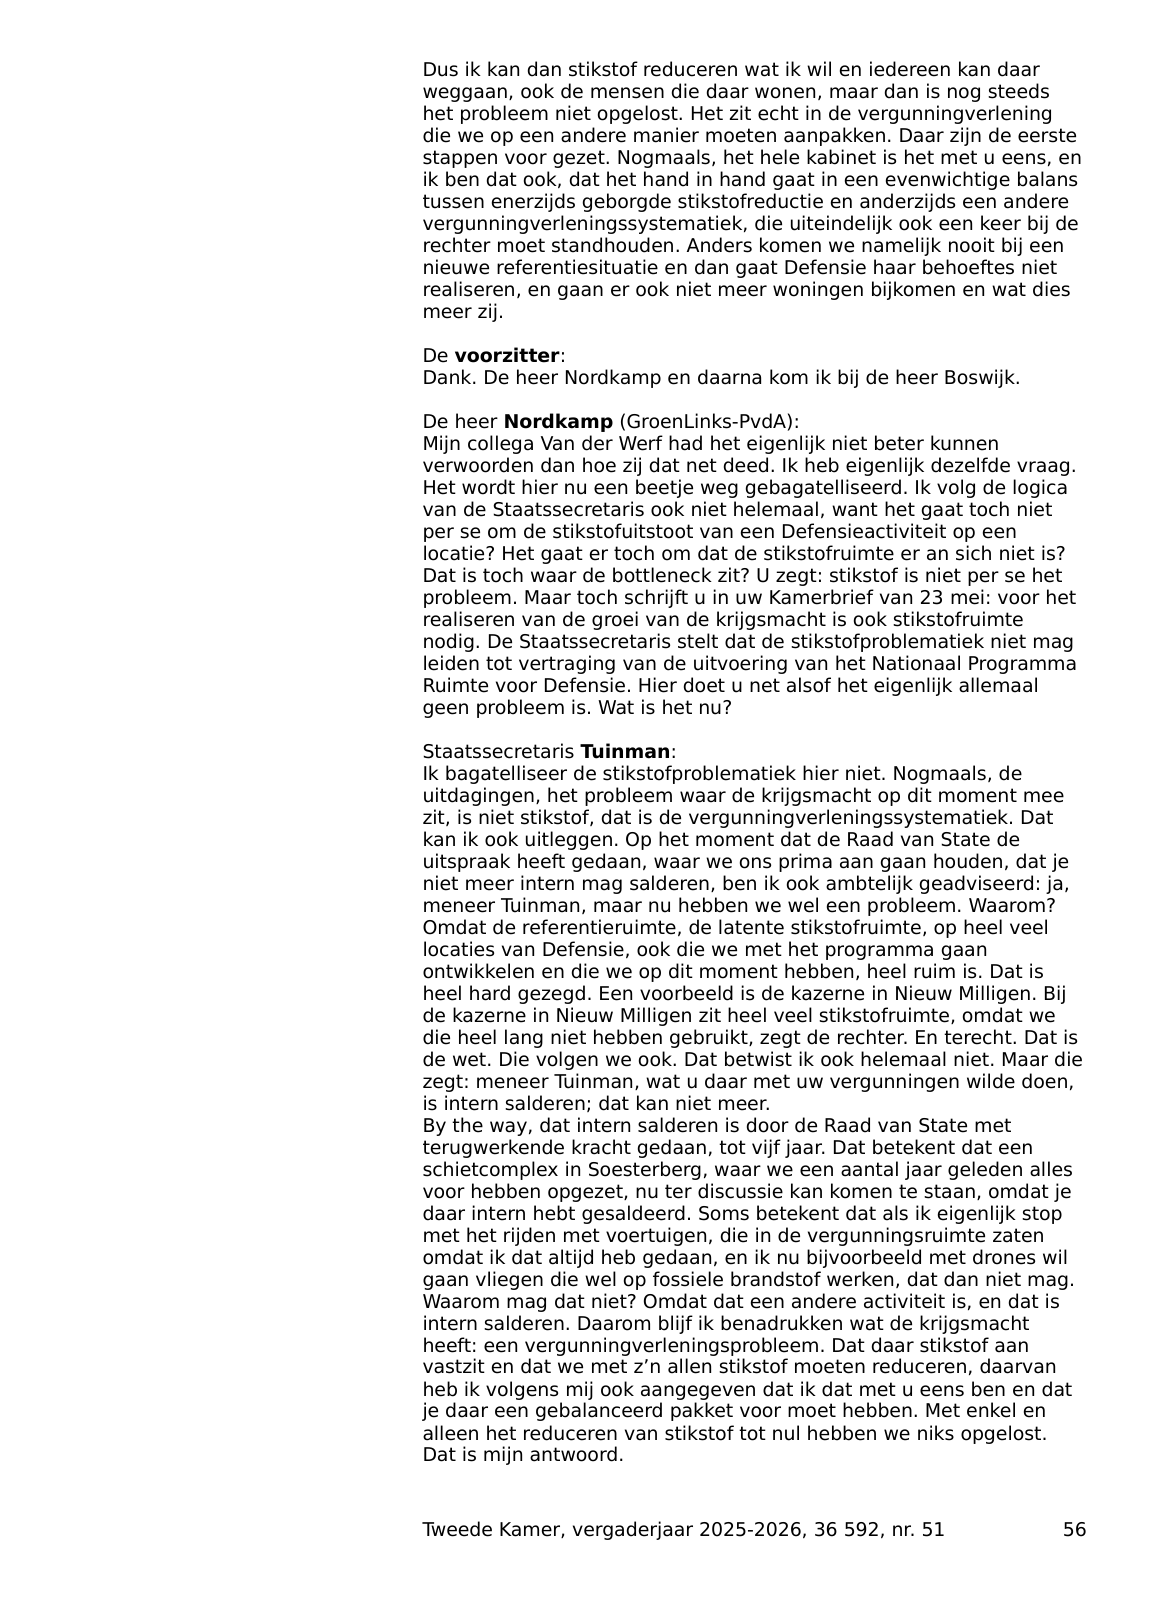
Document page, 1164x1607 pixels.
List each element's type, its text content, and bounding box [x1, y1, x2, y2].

text Dank. De heer Nordkamp en daarna kom ik bij de heer Boswijk. [422, 367, 1087, 389]
text Ik bagatelliseer de stikstofproblematiek hier niet. Nogmaals, de uitdagingen, het probleem waar de krijgsmacht op dit moment mee zit, is niet stikstof, dat is de vergunningverleningssystematiek. Dat kan ik ook uitleggen. Op het moment dat de Raad van State de uitspraak heeft gedaan, waar we ons prima aan gaan houden, dat je niet meer intern mag salderen, ben ik ook ambtelijk geadviseerd: ja, meneer Tuinman, maar nu hebben we wel een probleem. Waarom? Omdat de referentieruimte, de latente stikstofruimte, op heel veel locaties van Defensie, ook die we met het programma gaan ontwikkelen en die we op dit moment hebben, heel ruim is. Dat is heel hard gezegd. Een voorbeeld is de kazerne in Nieuw Milligen. Bij de kazerne in Nieuw Milligen zit heel veel stikstofruimte, omdat we die heel lang niet hebben gebruikt, zegt de rechter. En terecht. Dat is de wet. Die volgen we ook. Dat betwist ik ook helemaal niet. Maar die zegt: meneer Tuinman, wat u daar met uw vergunningen wilde doen, is intern salderen; dat kan niet meer. [422, 763, 1087, 1115]
text De voorzitter: [422, 345, 1087, 367]
text De heer Nordkamp (GroenLinks-PvdA): [422, 411, 1087, 433]
text Staatssecretaris Tuinman: [422, 741, 1087, 763]
text Dus ik kan dan stikstof reduceren wat ik wil en iedereen kan daar weggaan, ook de mensen die daar wonen, maar dan is nog steeds het probleem niet opgelost. Het zit echt in de vergunningverlening die we op een andere manier moeten aanpakken. Daar zijn de eerste stappen voor gezet. Nogmaals, het hele kabinet is het met u eens, en ik ben dat ook, dat het hand in hand gaat in een evenwichtige balans tussen enerzijds geborgde stikstofreductie en anderzijds een andere vergunningverleningssystematiek, die uiteindelijk ook een keer bij de rechter moet standhouden. Anders komen we namelijk nooit bij een nieuwe referentiesituatie en dan gaat Defensie haar behoeftes niet realiseren, en gaan er ook niet meer woningen bijkomen en wat dies meer zij. [422, 59, 1087, 323]
text Mijn collega Van der Werf had het eigenlijk niet beter kunnen verwoorden dan hoe zij dat net deed. Ik heb eigenlijk dezelfde vraag. Het wordt hier nu een beetje weg gebagatelliseerd. Ik volg de logica van de Staatssecretaris ook niet helemaal, want het gaat toch niet per se om de stikstofuitstoot van een Defensieactiviteit op een locatie? Het gaat er toch om dat de stikstofruimte er an sich niet is? Dat is toch waar de bottleneck zit? U zegt: stikstof is niet per se het probleem. Maar toch schrijft u in uw Kamerbrief van 23 mei: voor het realiseren van de groei van de krijgsmacht is ook stikstofruimte nodig. De Staatssecretaris stelt dat de stikstofproblematiek niet mag leiden tot vertraging van de uitvoering van het Nationaal Programma Ruimte voor Defensie. Hier doet u net alsof het eigenlijk allemaal geen probleem is. Wat is het nu? [422, 433, 1087, 719]
text By the way, dat intern salderen is door de Raad van State met terugwerkende kracht gedaan, tot vijf jaar. Dat betekent dat een schietcomplex in Soesterberg, waar we een aantal jaar geleden alles voor hebben opgezet, nu ter discussie kan komen te staan, omdat je daar intern hebt gesaldeerd. Soms betekent dat als ik eigenlijk stop met het rijden met voertuigen, die in de vergunningsruimte zaten omdat ik dat altijd heb gedaan, en ik nu bijvoorbeeld met drones wil gaan vliegen die wel op fossiele brandstof werken, dat dan niet mag. Waarom mag dat niet? Omdat dat een andere activiteit is, en dat is intern salderen. Daarom blijf ik benadrukken wat de krijgsmacht heeft: een vergunningverleningsprobleem. Dat daar stikstof aan vastzit en dat we met z’n allen stikstof moeten reduceren, daarvan heb ik volgens mij ook aangegeven dat ik dat met u eens ben en dat je daar een gebalanceerd pakket voor moet hebben. Met enkel en alleen het reduceren van stikstof tot nul hebben we niks opgelost. Dat is mijn antwoord. [422, 1115, 1087, 1466]
